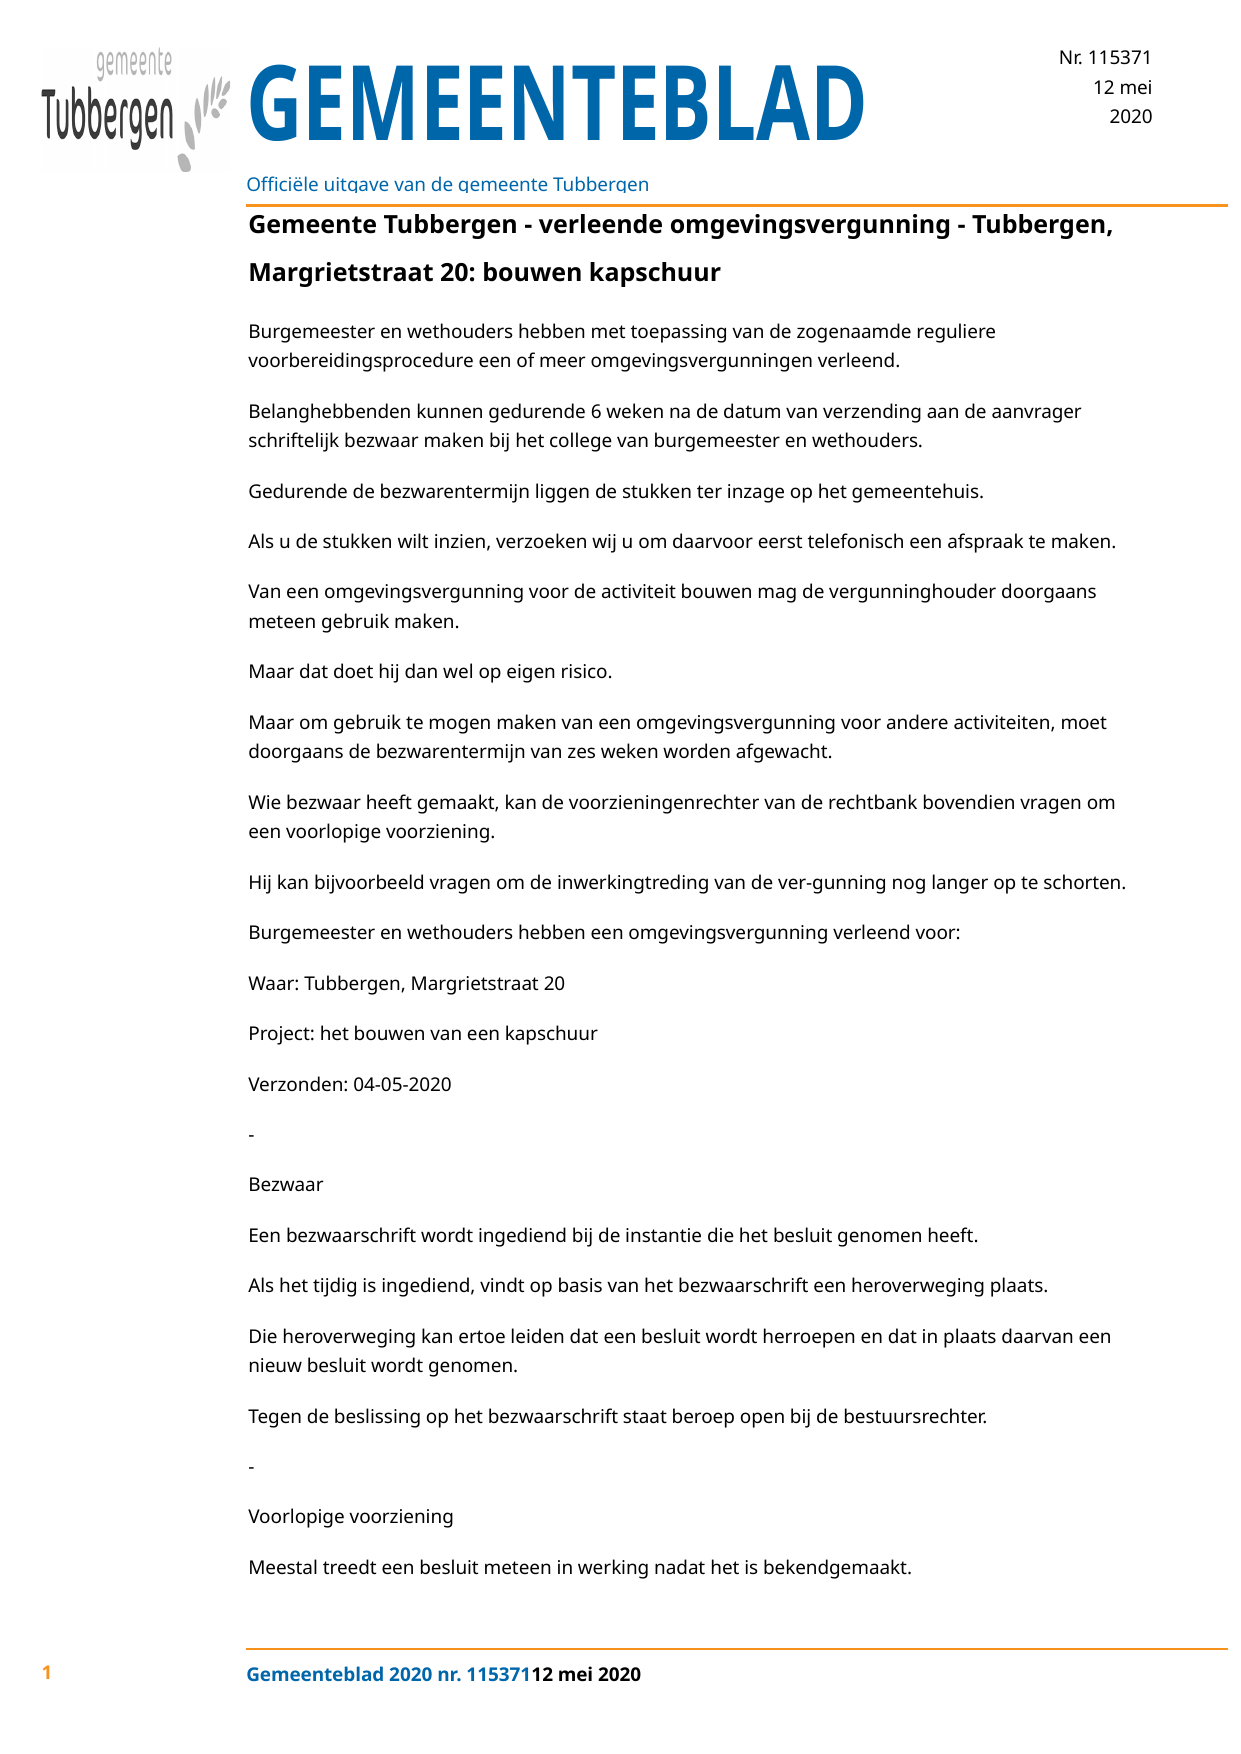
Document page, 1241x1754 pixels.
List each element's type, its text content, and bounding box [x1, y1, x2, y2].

text - [248, 1121, 1152, 1147]
text Voorlopige voorziening [248, 1504, 1152, 1529]
text Gemeente Tubbergen - verleende omgevingsvergunning - Tubbergen, Margrietstraat 20: bouwen kapschuur [248, 207, 1152, 288]
text Belanghebbenden kunnen gedurende 6 weken na de datum van verzending aan de aanvrager schriftelijk bezwaar maken bij het college van burgemeester en wethouders. [248, 398, 1152, 453]
text Maar dat doet hij dan wel op eigen risico. [248, 659, 1152, 684]
text Een bezwaarschrift wordt ingediend bij de instantie die het besluit genomen heeft. [248, 1222, 1152, 1248]
text Maar om gebruik te mogen maken van een omgevingsvergunning voor andere activiteiten, moet doorgaans de bezwarentermijn van zes weken worden afgewacht. [248, 709, 1152, 764]
text Burgemeester en wethouders hebben een omgevingsvergunning verleend voor: [248, 919, 1152, 945]
picture [41, 47, 231, 172]
text Als het tijdig is ingediend, vindt op basis van het bezwaarschrift een heroverweging plaats. [248, 1272, 1152, 1298]
text - [248, 1453, 1152, 1479]
text Verzonden: 04-05-2020 [248, 1071, 1152, 1097]
text Project: het bouwen van een kapschuur [248, 1020, 1152, 1046]
text Tegen de beslissing op het bezwaarschrift staat beroep open bij de bestuursrechter. [248, 1403, 1152, 1429]
text Hij kan bijvoorbeeld vragen om de inwerkingtreding van de ver-gunning nog langer op te schorten. [248, 869, 1152, 895]
text Wie bezwaar heeft gemaakt, kan de voorzieningenrechter van de rechtbank bovendien vragen om een voorlopige voorziening. [248, 789, 1152, 844]
text Bezwaar [248, 1172, 1152, 1197]
text Burgemeester en wethouders hebben met toepassing van de zogenaamde reguliere voorbereidingsprocedure een of meer omgevingsvergunningen verleend. [248, 318, 1152, 373]
text Als u de stukken wilt inzien, verzoeken wij u om daarvoor eerst telefonisch een afspraak te maken. [248, 528, 1152, 554]
text Waar: Tubbergen, Margrietstraat 20 [248, 970, 1152, 996]
text Meestal treedt een besluit meteen in werking nadat het is bekendgemaakt. [248, 1554, 1152, 1580]
text Van een omgevingsvergunning voor de activiteit bouwen mag de vergunninghouder doorgaans meteen gebruik maken. [248, 579, 1152, 634]
text Gedurende de bezwarentermijn liggen de stukken ter inzage op het gemeentehuis. [248, 478, 1152, 504]
text Die heroverweging kan ertoe leiden dat een besluit wordt herroepen en dat in plaats daarvan een nieuw besluit wordt genomen. [248, 1323, 1152, 1378]
